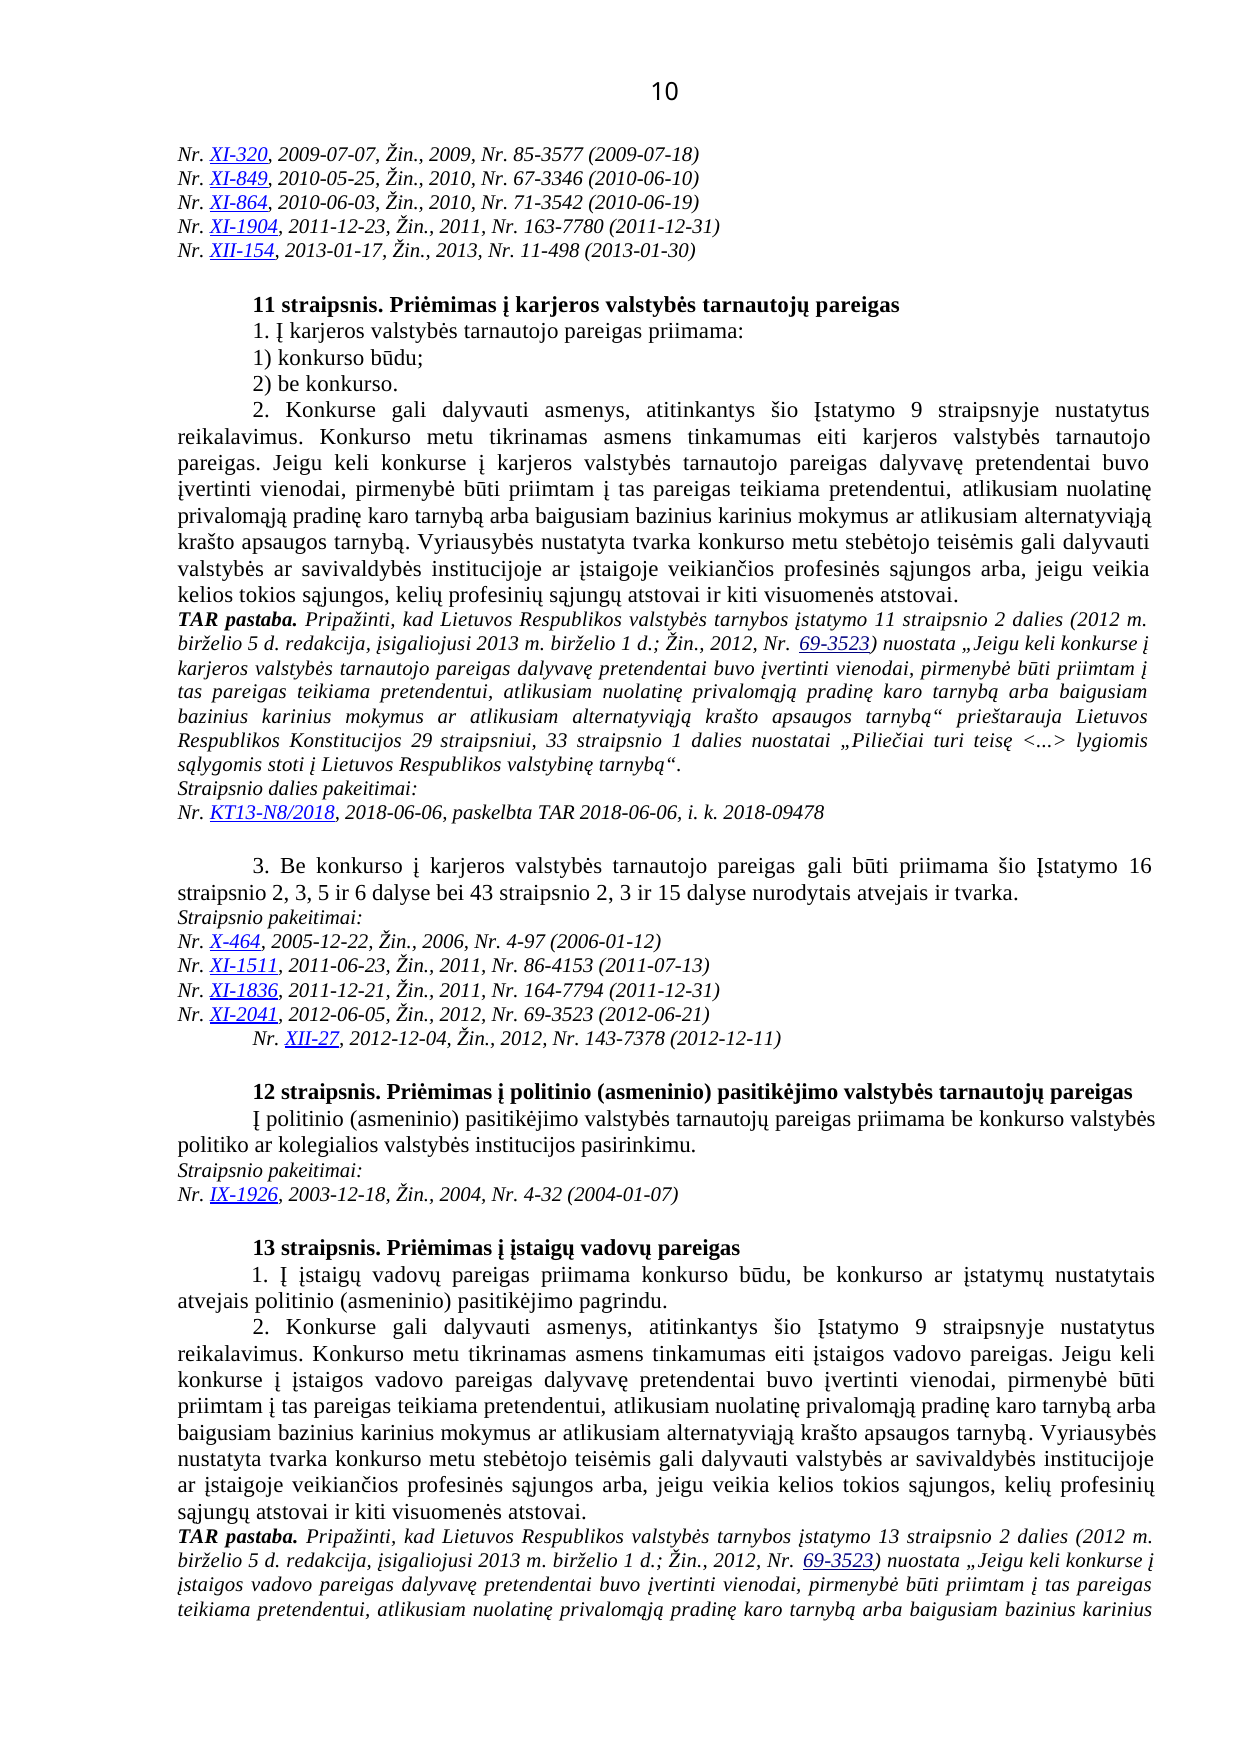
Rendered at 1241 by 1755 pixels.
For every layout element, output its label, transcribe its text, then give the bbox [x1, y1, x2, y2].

text 12 straipsnis. Priėmimas į politinio (asmeninio) pasitikėjimo valstybės tarnautojų pareigas [252, 1078, 1152, 1105]
text Nr. IX-1926, 2003-12-18, Žin., 2004, Nr. 4-32 (2004-01-07) [177, 1182, 1152, 1206]
text Nr. X-464, 2005-12-22, Žin., 2006, Nr. 4-97 (2006-01-12) [177, 929, 1152, 953]
text Straipsnio pakeitimai: [177, 905, 1157, 929]
text Nr. XI-1836, 2011-12-21, Žin., 2011, Nr. 164-7794 (2011-12-31) [177, 977, 1152, 1002]
text Nr. XI-1904, 2011-12-23, Žin., 2011, Nr. 163-7780 (2011-12-31) [177, 214, 1152, 238]
text Nr. XI-864, 2010-06-03, Žin., 2010, Nr. 71-3542 (2010-06-19) [177, 190, 1152, 214]
text Nr. XI-2041, 2012-06-05, Žin., 2012, Nr. 69-3523 (2012-06-21) [177, 1002, 1152, 1026]
text Nr. XI-849, 2010-05-25, Žin., 2010, Nr. 67-3346 (2010-06-10) [177, 166, 1152, 190]
text Nr. XII-154, 2013-01-17, Žin., 2013, Nr. 11-498 (2013-01-30) [177, 238, 1152, 262]
text 1. Į įstaigų vadovų pareigas priimama konkurso būdu, be konkurso ar įstatymų nustatytais atvejais politinio (asmeninio) pasitikėjimo pagrindu. [177, 1261, 1157, 1313]
text Į politinio (asmeninio) pasitikėjimo valstybės tarnautojų pareigas priimama be konkurso valstybės politiko ar kolegialios valstybės institucijos pasirinkimu. [177, 1105, 1157, 1157]
text Nr. XII-27, 2012-12-04, Žin., 2012, Nr. 143-7378 (2012-12-11) [177, 1026, 1152, 1050]
text Straipsnio pakeitimai: [177, 1157, 1152, 1182]
text 1) konkurso būdu; [177, 344, 1157, 370]
text 13 straipsnis. Priėmimas į įstaigų vadovų pareigas [177, 1234, 1157, 1261]
text Straipsnio dalies pakeitimai: [177, 776, 1152, 800]
text 1. Į karjeros valstybės tarnautojo pareigas priimama: [177, 317, 1157, 344]
text Nr. XI-1511, 2011-06-23, Žin., 2011, Nr. 86-4153 (2011-07-13) [177, 953, 1152, 977]
text 3. Be konkurso į karjeros valstybės tarnautojo pareigas gali būti priimama šio Įstatymo 16 straipsnio 2, 3, 5 ir 6 dalyse bei 43 straipsnio 2, 3 ir 15 dalyse nurodytais atvejais ir tvarka. [177, 853, 1152, 905]
text TAR pastaba. Pripažinti, kad Lietuvos Respublikos valstybės tarnybos įstatymo 13 straipsnio 2 dalies (2012 m. birželio 5 d. redakcija, įsigaliojusi 2013 m. birželio 1 d.; Žin., 2012, Nr. 69-3523) nuostata „Jeigu keli konkurse į įstaigos vadovo pareigas dalyvavę pretendentai buvo įvertinti vienodai, pirmenybė būti priimtam į tas pareigas teikiama pretendentui, atlikusiam nuolatinę privalomąją pradinę karo tarnybą arba baigusiam bazinius karinius [177, 1524, 1157, 1621]
text 2) be konkurso. [177, 370, 1157, 396]
text 2. Konkurse gali dalyvauti asmenys, atitinkantys šio Įstatymo 9 straipsnyje nustatytus reikalavimus. Konkurso metu tikrinamas asmens tinkamumas eiti karjeros valstybės tarnautojo pareigas. Jeigu keli konkurse į karjeros valstybės tarnautojo pareigas dalyvavę pretendentai buvo įvertinti vienodai, pirmenybė būti priimtam į tas pareigas teikiama pretendentui, atlikusiam nuolatinę privalomąją pradinę karo tarnybą arba baigusiam bazinius karinius mokymus ar atlikusiam alternatyviąją krašto apsaugos tarnybą. Vyriausybės nustatyta tvarka konkurso metu stebėtojo teisėmis gali dalyvauti valstybės ar savivaldybės institucijoje ar įstaigoje veikiančios profesinės sąjungos arba, jeigu veikia kelios tokios sąjungos, kelių profesinių sąjungų atstovai ir kiti visuomenės atstovai. [177, 396, 1152, 607]
text TAR pastaba. Pripažinti, kad Lietuvos Respublikos valstybės tarnybos įstatymo 11 straipsnio 2 dalies (2012 m. birželio 5 d. redakcija, įsigaliojusi 2013 m. birželio 1 d.; Žin., 2012, Nr. 69-3523) nuostata „Jeigu keli konkurse į karjeros valstybės tarnautojo pareigas dalyvavę pretendentai buvo įvertinti vienodai, pirmenybė būti priimtam į tas pareigas teikiama pretendentui, atlikusiam nuolatinę privalomąją pradinę karo tarnybą arba baigusiam bazinius karinius mokymus ar atlikusiam alternatyviąją krašto apsaugos tarnybą“ prieštarauja Lietuvos Respublikos Konstitucijos 29 straipsniui, 33 straipsnio 1 dalies nuostatai „Piliečiai turi teisę <...> lygiomis sąlygomis stoti į Lietuvos Respublikos valstybinę tarnybą“. [177, 607, 1152, 776]
text 11 straipsnis. Priėmimas į karjeros valstybės tarnautojų pareigas [177, 291, 1157, 317]
text Nr. XI-320, 2009-07-07, Žin., 2009, Nr. 85-3577 (2009-07-18) [177, 142, 1152, 166]
text Nr. KT13-N8/2018, 2018-06-06, paskelbta TAR 2018-06-06, i. k. 2018-09478 [177, 800, 1152, 824]
text 2. Konkurse gali dalyvauti asmenys, atitinkantys šio Įstatymo 9 straipsnyje nustatytus reikalavimus. Konkurso metu tikrinamas asmens tinkamumas eiti įstaigos vadovo pareigas. Jeigu keli konkurse į įstaigos vadovo pareigas dalyvavę pretendentai buvo įvertinti vienodai, pirmenybė būti priimtam į tas pareigas teikiama pretendentui, atlikusiam nuolatinę privalomąją pradinę karo tarnybą arba baigusiam bazinius karinius mokymus ar atlikusiam alternatyviąją krašto apsaugos tarnybą. Vyriausybės nustatyta tvarka konkurso metu stebėtojo teisėmis gali dalyvauti valstybės ar savivaldybės institucijoje ar įstaigoje veikiančios profesinės sąjungos arba, jeigu veikia kelios tokios sąjungos, kelių profesinių sąjungų atstovai ir kiti visuomenės atstovai. [177, 1313, 1157, 1524]
